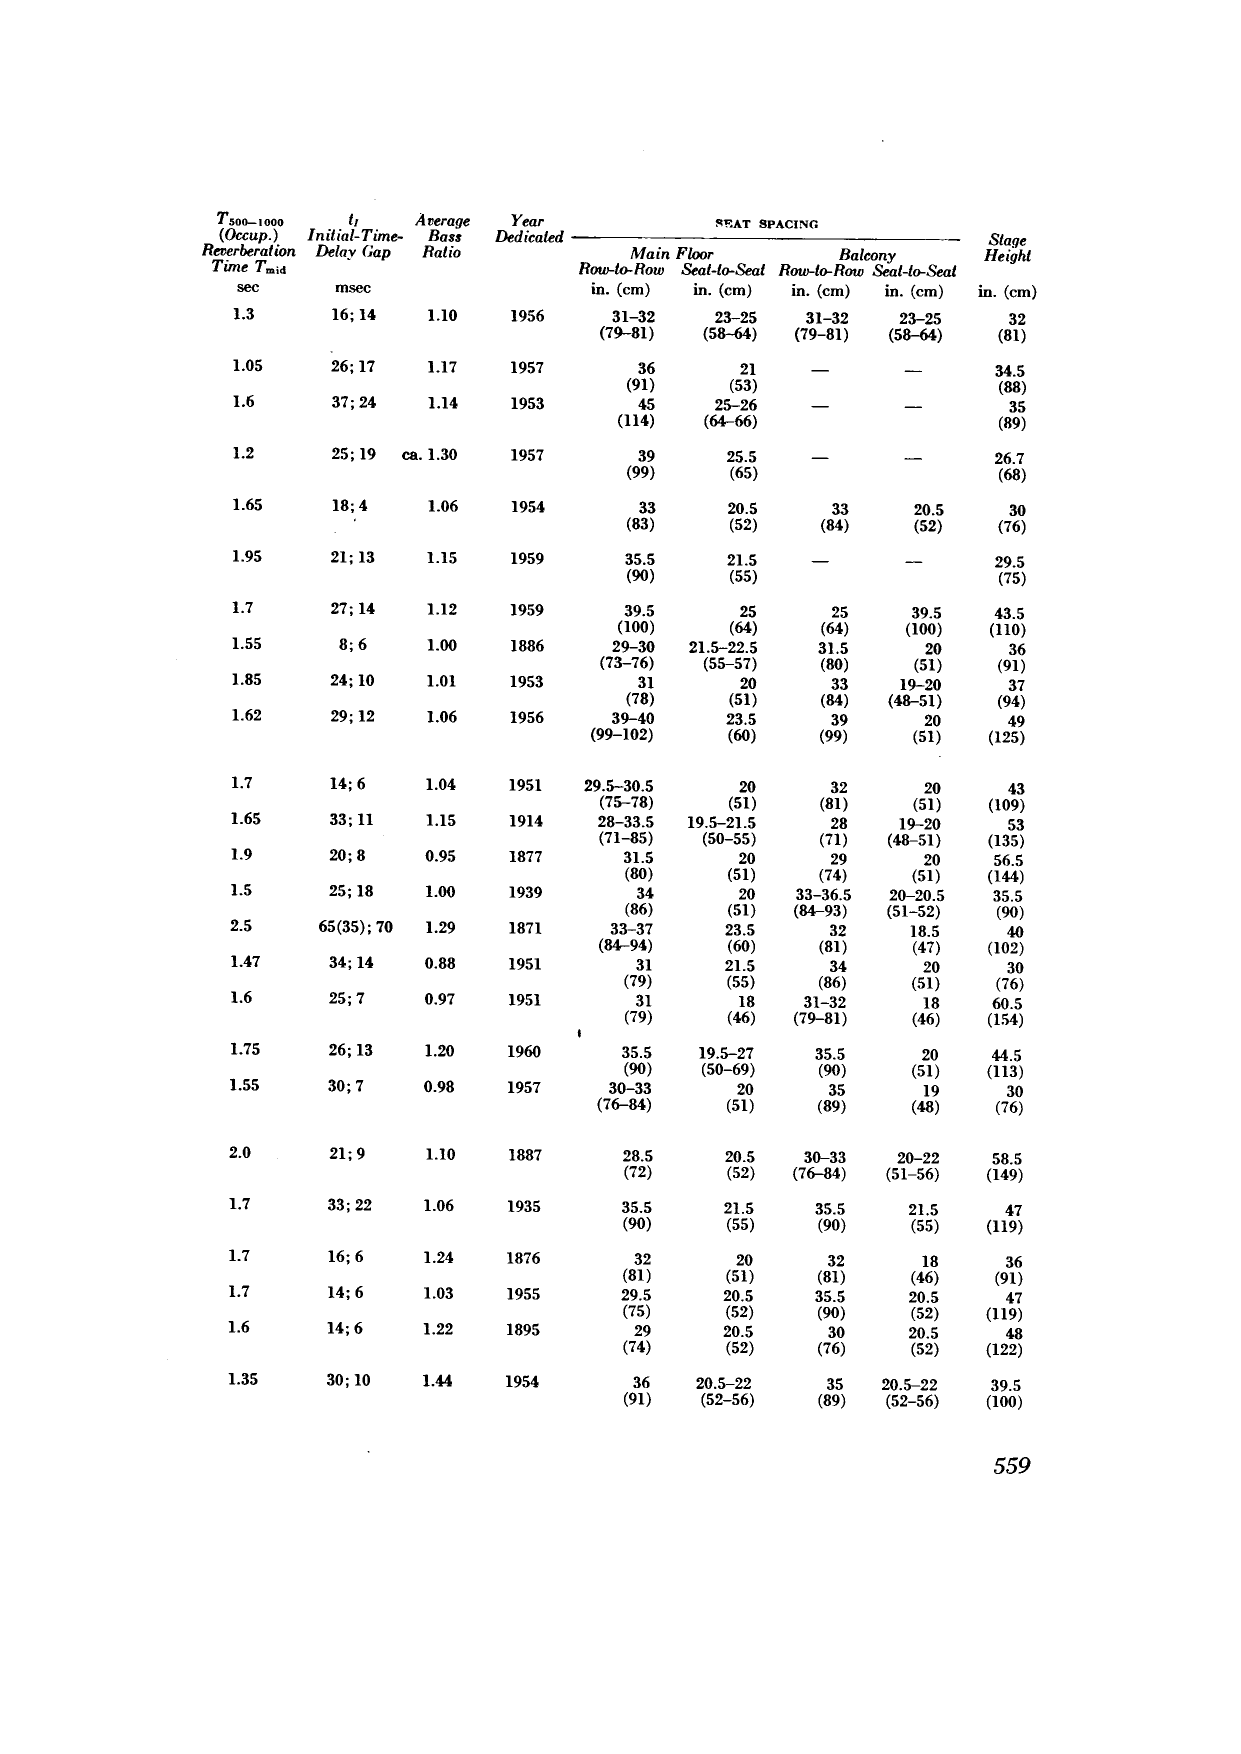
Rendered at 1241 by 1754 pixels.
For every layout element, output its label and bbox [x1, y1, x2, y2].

picture [152, 118, 1088, 1497]
